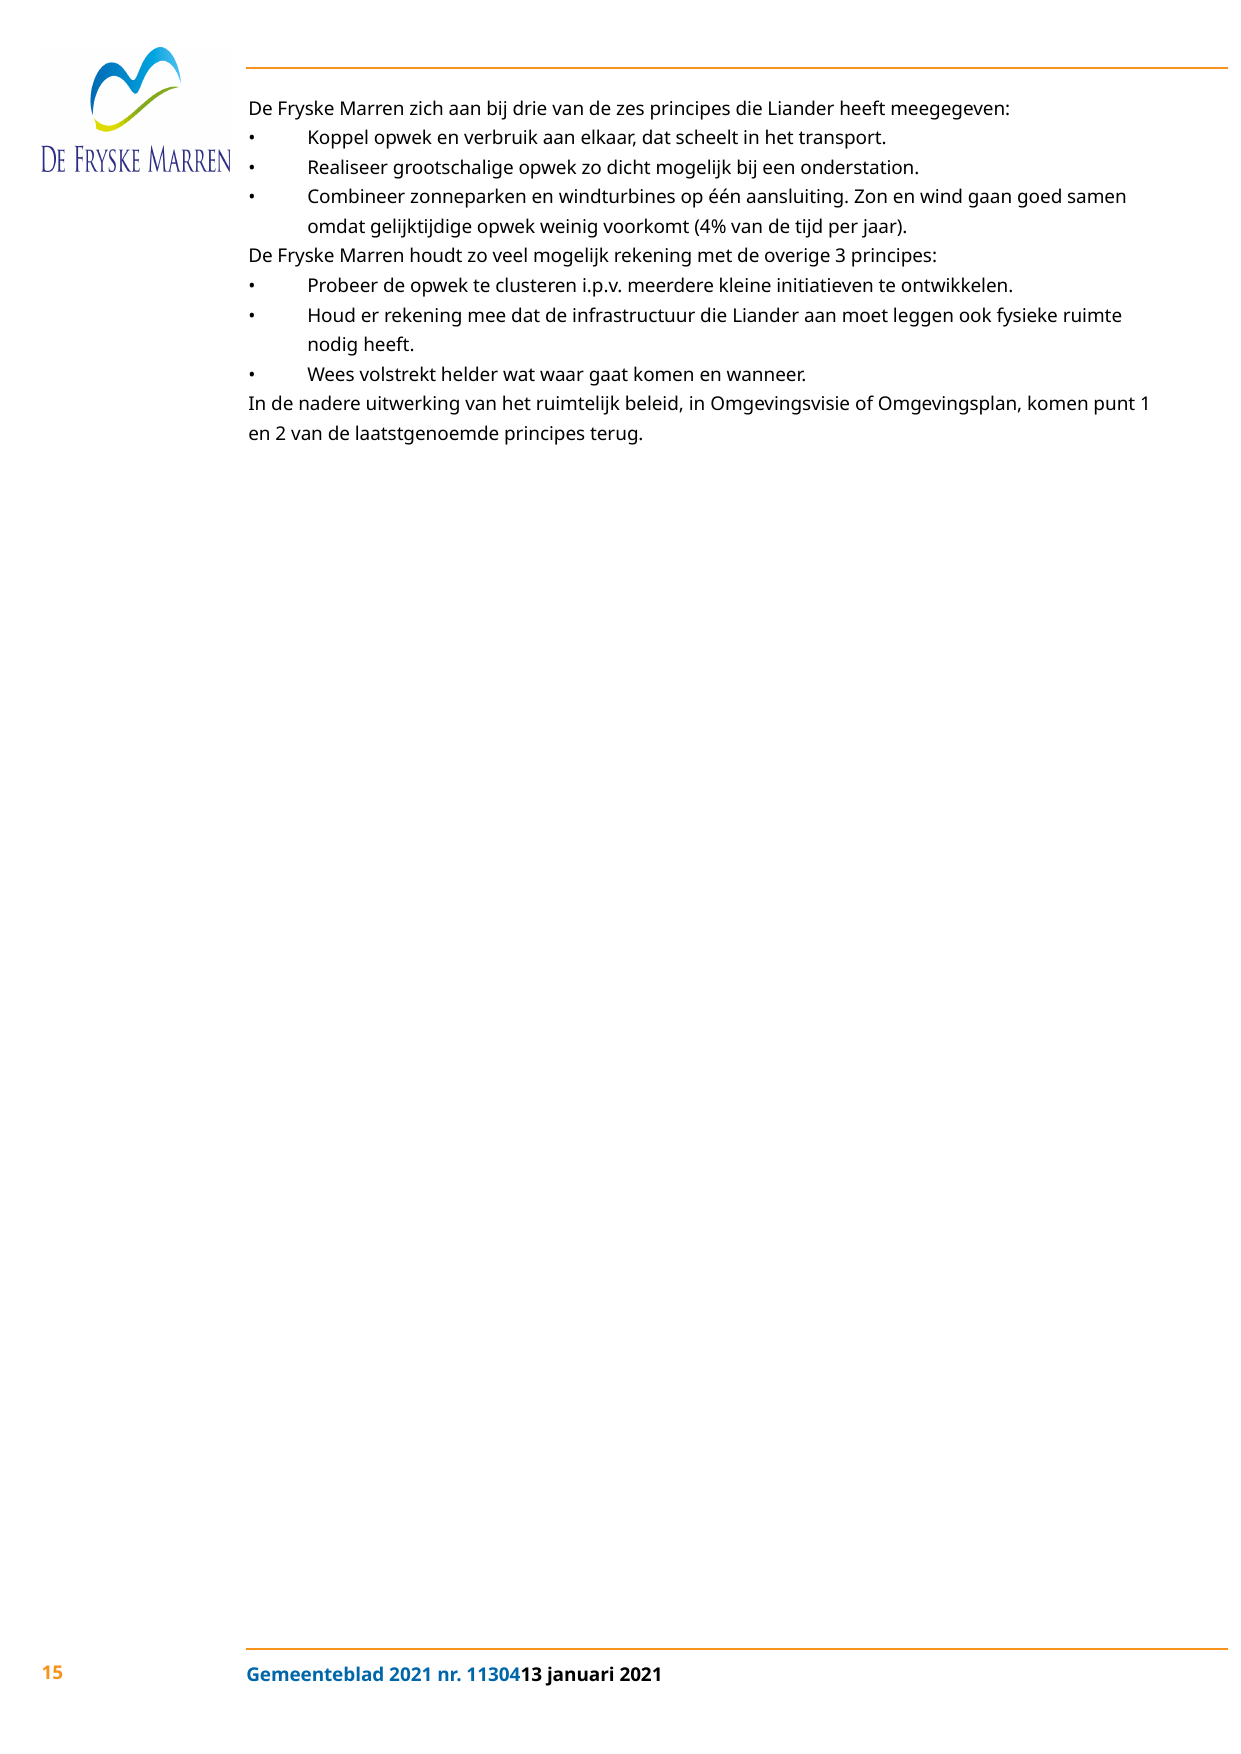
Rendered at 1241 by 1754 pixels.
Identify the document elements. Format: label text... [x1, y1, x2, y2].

list Probeer de opwek te clusteren i.p.v. meerdere kleine initiatieven te ontwikkelen. [248, 272, 1152, 298]
list Houd er rekening mee dat de infrastructuur die Liander aan moet leggen ook fysieke ruimte nodig heeft. [248, 302, 1152, 357]
text De Fryske Marren zich aan bij drie van de zes principes die Liander heeft meegegeven: [248, 95, 1152, 121]
list Wees volstrekt helder wat waar gaat komen en wanneer. [248, 361, 1152, 387]
text In de nadere uitwerking van het ruimtelijk beleid, in Omgevingsvisie of Omgevingsplan, komen punt 1 en 2 van de laatstgenoemde principes terug. [248, 391, 1152, 446]
list Koppel opwek en verbruik aan elkaar, dat scheelt in het transport. [248, 124, 1152, 150]
list Combineer zonneparken en windturbines op één aansluiting. Zon en wind gaan goed samen omdat gelijktijdige opwek weinig voorkomt (4% van de tijd per jaar). [248, 183, 1152, 239]
text De Fryske Marren houdt zo veel mogelijk rekening met de overige 3 principes: [248, 243, 1152, 268]
list Realiseer grootschalige opwek zo dicht mogelijk bij een onderstation. [248, 154, 1152, 180]
picture [41, 47, 231, 172]
